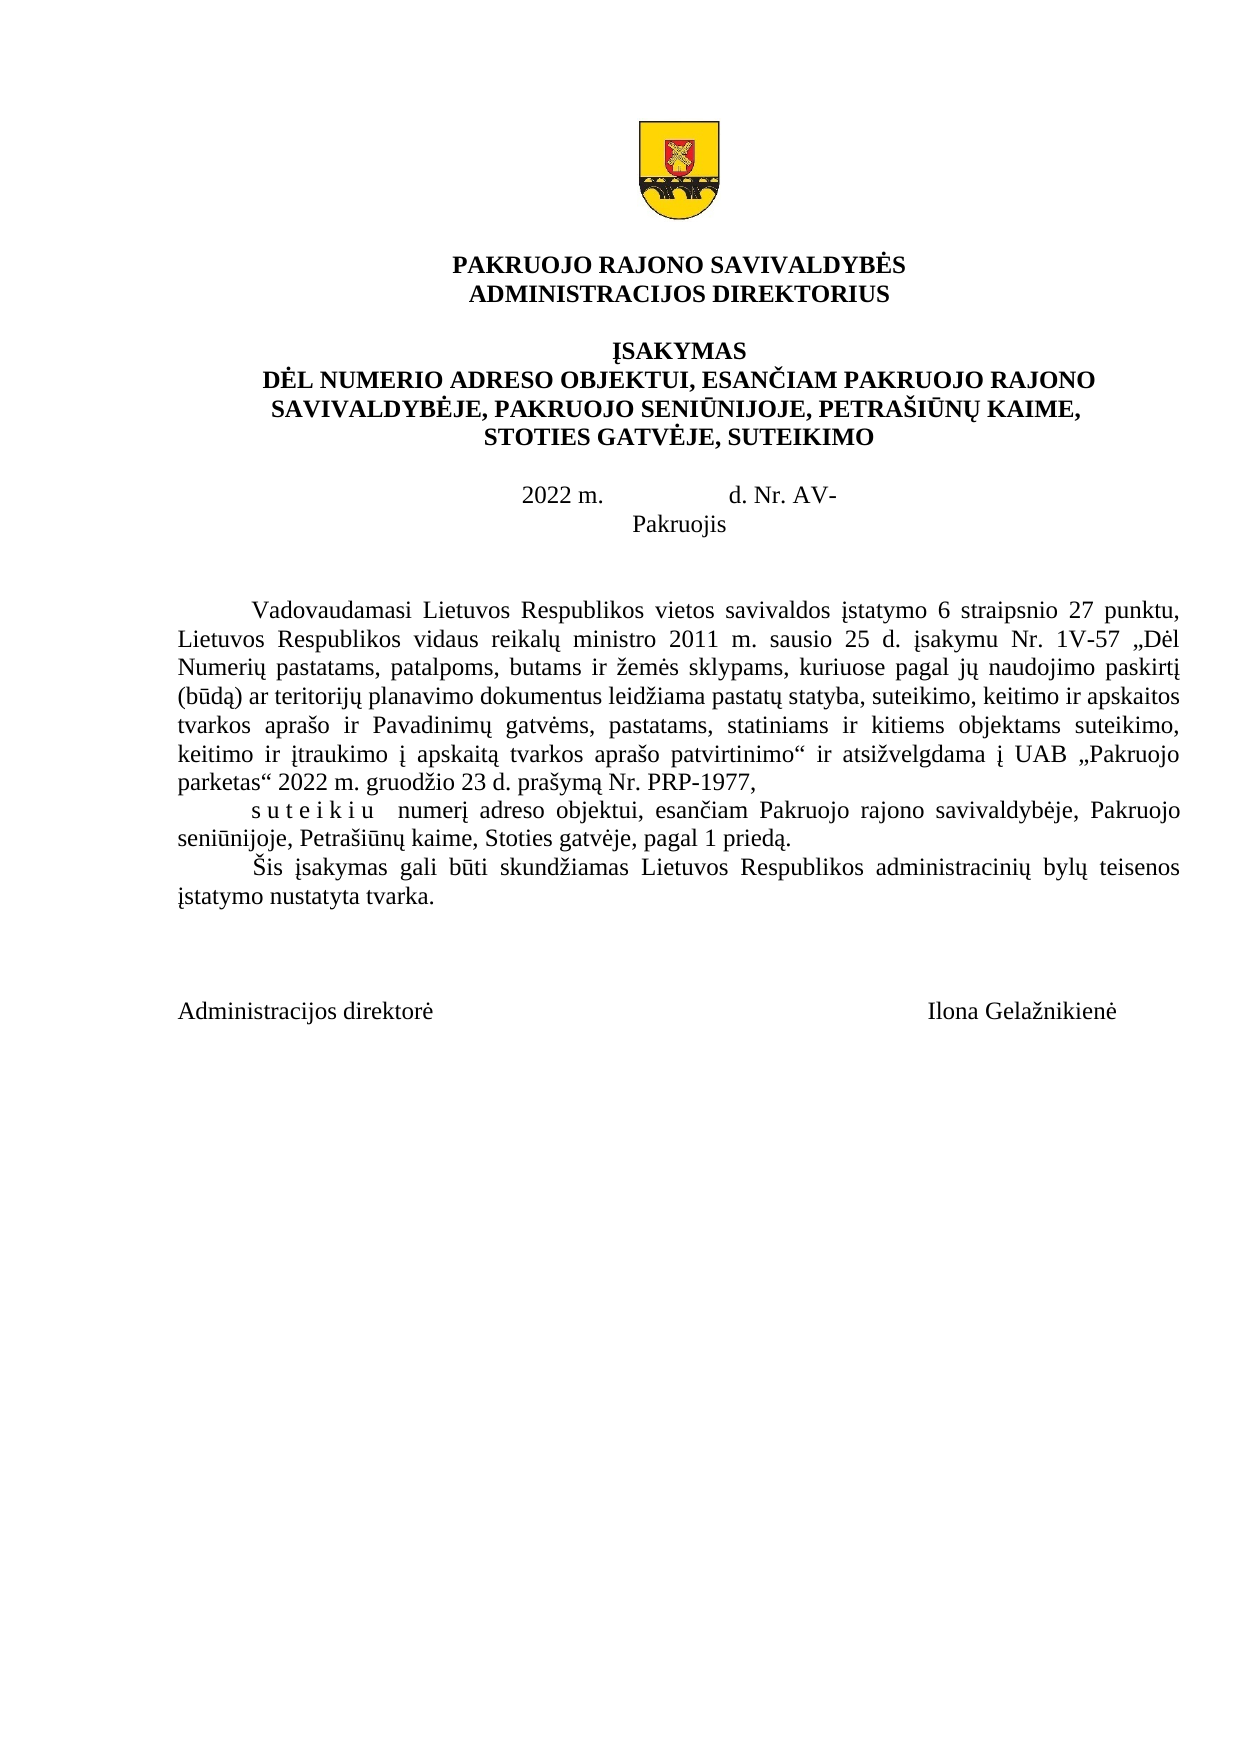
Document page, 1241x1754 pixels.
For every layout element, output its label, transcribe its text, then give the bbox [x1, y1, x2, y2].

text ĮSAKYMAS [177, 336, 1181, 365]
text PAKRUOJO RAJONO SAVIVALDYBĖS [177, 250, 1181, 279]
text Administracijos direktorė Ilona Gelažnikienė [177, 996, 1181, 1025]
text Pakruojis [177, 509, 1181, 537]
text Šis įsakymas gali būti skundžiamas Lietuvos Respublikos administracinių bylų teisenos įstatymo nustatyta tvarka. [177, 852, 1181, 910]
text Vadovaudamasi Lietuvos Respublikos vietos savivaldos įstatymo 6 straipsnio 27 punktu, Lietuvos Respublikos vidaus reikalų ministro 2011 m. sausio 25 d. įsakymu Nr. 1V-57 „Dėl Numerių pastatams, patalpoms, butams ir žemės sklypams, kuriuose pagal jų naudojimo paskirtį (būdą) ar teritorijų planavimo dokumentus leidžiama pastatų statyba, suteikimo, keitimo ir apskaitos tvarkos aprašo ir Pavadinimų gatvėms, pastatams, statiniams ir kitiems objektams suteikimo, keitimo ir įtraukimo į apskaitą tvarkos aprašo patvirtinimo“ ir atsižvelgdama į UAB „Pakruojo parketas“ 2022 m. gruodžio 23 d. prašymą Nr. PRP-1977, [177, 595, 1181, 796]
text STOTIES GATVĖJE, SUTEIKIMO [177, 422, 1181, 451]
text 2022 m. d. Nr. AV- [177, 480, 1181, 509]
text ADMINISTRACIJOS DIREKTORIUS [177, 279, 1181, 307]
text DĖL NUMERIO ADRESO OBJEKTUI, ESANČIAM PAKRUOJO RAJONO SAVIVALDYBĖJE, PAKRUOJO SENIŪNIJOJE, PETRAŠIŪNŲ KAIME, [177, 365, 1181, 422]
text suteikiu numerį adreso objektui, esančiam Pakruojo rajono savivaldybėje, Pakruojo seniūnijoje, Petrašiūnų kaime, Stoties gatvėje, pagal 1 priedą. [177, 796, 1181, 852]
